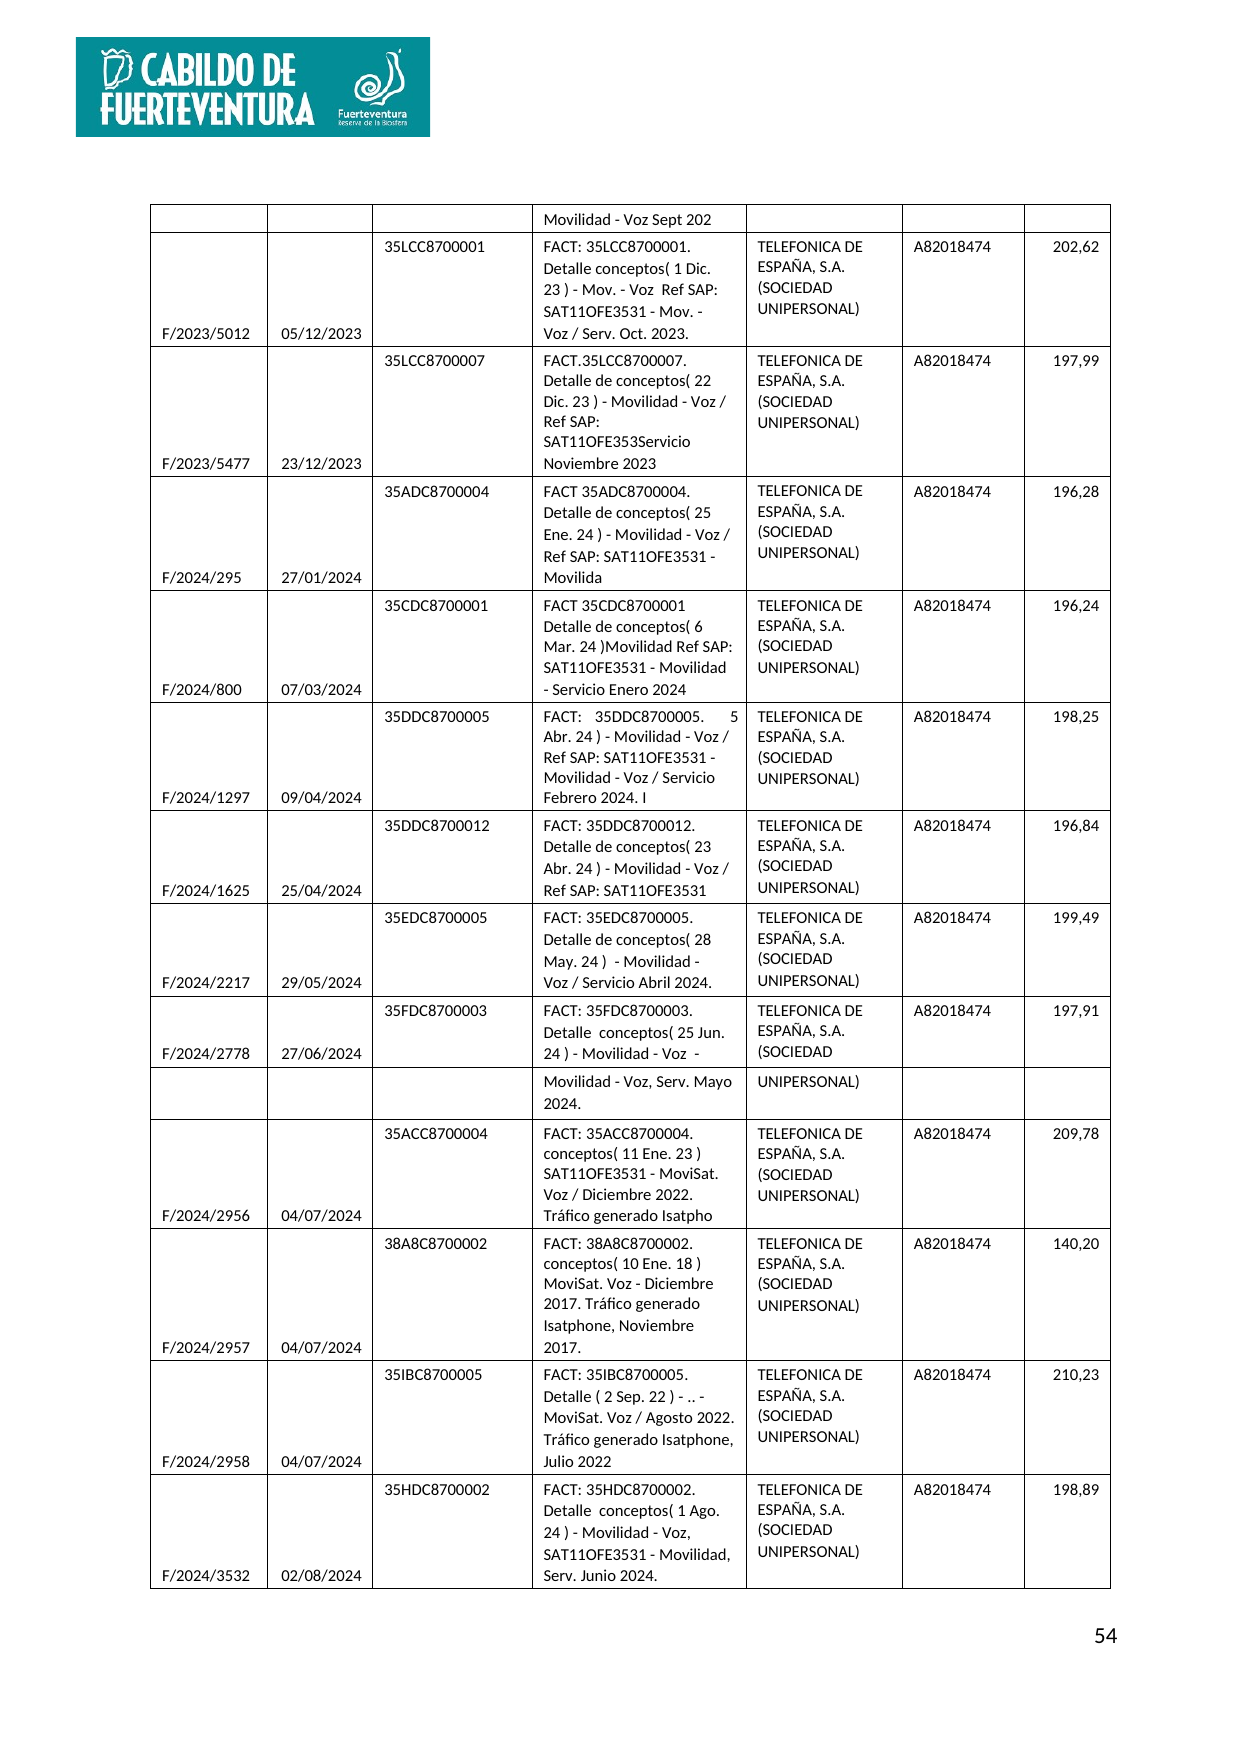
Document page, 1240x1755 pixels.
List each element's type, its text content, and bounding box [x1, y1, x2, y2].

table_cell 07/03/2024 [268, 591, 372, 702]
table_cell 198,89 [1025, 1475, 1110, 1588]
table_cell 23/12/2023 [268, 347, 372, 476]
table_cell 199,49 [1025, 904, 1110, 996]
table_cell 38A8C8700002 [373, 1229, 532, 1360]
table_cell FACT: 35DDC8700012. Detalle de conceptos( 23 Abr. 24 ) - Movilidad - Voz / Ref SAP: SAT11OFE3531 [533, 811, 746, 903]
table_cell FACT: 35HDC8700002. Detalle conceptos( 1 Ago. 24 ) - Movilidad - Voz, SAT11OFE3531 - Movilidad, Serv. Junio 2024. [533, 1475, 746, 1588]
table_cell 02/08/2024 [268, 1475, 372, 1588]
table_cell F/2024/2957 [151, 1229, 267, 1360]
table_cell [268, 205, 372, 232]
table_cell 35CDC8700001 [373, 591, 532, 702]
table_cell 04/07/2024 [268, 1120, 372, 1228]
table_cell 35IBC8700005 [373, 1361, 532, 1474]
table_cell F/2023/5477 [151, 347, 267, 476]
table_cell F/2024/1625 [151, 811, 267, 903]
table_cell A82018474 [903, 811, 1024, 903]
table_cell FACT 35ADC8700004. Detalle de conceptos( 25 Ene. 24 ) - Movilidad - Voz / Ref SAP: SAT11OFE3531 - Movilida [533, 477, 746, 590]
table_cell A82018474 [903, 1361, 1024, 1474]
table_cell 35HDC8700002 [373, 1475, 532, 1588]
table_cell A82018474 [903, 1120, 1024, 1228]
table_cell TELEFONICA DE ESPAÑA, S.A. (SOCIEDAD UNIPERSONAL) [747, 1361, 902, 1474]
table_cell TELEFONICA DE ESPAÑA, S.A. (SOCIEDAD UNIPERSONAL) [747, 1120, 902, 1228]
table_cell 210,23 [1025, 1361, 1110, 1474]
table_cell 04/07/2024 [268, 1361, 372, 1474]
table_cell 35EDC8700005 [373, 904, 532, 996]
table_cell 196,24 [1025, 591, 1110, 702]
table_cell TELEFONICA DE ESPAÑA, S.A. (SOCIEDAD UNIPERSONAL) [747, 477, 902, 590]
table_cell FACT: 35ACC8700004. conceptos( 11 Ene. 23 ) SAT11OFE3531 - MoviSat. Voz / Diciembre 2022. Tráfico generado Isatpho [533, 1120, 746, 1228]
table_cell A82018474 [903, 233, 1024, 346]
table_cell A82018474 [903, 591, 1024, 702]
table_cell TELEFONICA DE ESPAÑA, S.A. (SOCIEDAD UNIPERSONAL) [747, 811, 902, 903]
table_cell TELEFONICA DE ESPAÑA, S.A. (SOCIEDAD UNIPERSONAL) [747, 703, 902, 810]
table_cell FACT 35CDC8700001 Detalle de conceptos( 6 Mar. 24 )Movilidad Ref SAP: SAT11OFE3531 - Movilidad - Servicio Enero 2024 [533, 591, 746, 702]
table_cell 35LCC8700007 [373, 347, 532, 476]
table_cell Movilidad - Voz, Serv. Mayo 2024. [533, 1068, 746, 1118]
table_cell TELEFONICA DE ESPAÑA, S.A. (SOCIEDAD [747, 997, 902, 1067]
table_cell 197,99 [1025, 347, 1110, 476]
table_cell 198,25 [1025, 703, 1110, 810]
table_cell FACT: 35EDC8700005. Detalle de conceptos( 28 May. 24 ) - Movilidad - Voz / Servicio Abril 2024. [533, 904, 746, 996]
table_cell A82018474 [903, 477, 1024, 590]
table_cell 35DDC8700005 [373, 703, 532, 810]
table_cell [151, 205, 267, 232]
table_cell [903, 1068, 1024, 1118]
table_cell F/2023/5012 [151, 233, 267, 346]
table_cell TELEFONICA DE ESPAÑA, S.A. (SOCIEDAD UNIPERSONAL) [747, 591, 902, 702]
table_cell 09/04/2024 [268, 703, 372, 810]
table_cell TELEFONICA DE ESPAÑA, S.A. (SOCIEDAD UNIPERSONAL) [747, 904, 902, 996]
table_cell FACT.35LCC8700007. Detalle de conceptos( 22 Dic. 23 ) - Movilidad - Voz / Ref SAP: SAT11OFE353Servicio Noviembre 2023 [533, 347, 746, 476]
table_cell F/2024/2956 [151, 1120, 267, 1228]
table_cell 35ACC8700004 [373, 1120, 532, 1228]
table_cell 197,91 [1025, 997, 1110, 1067]
table_cell 196,84 [1025, 811, 1110, 903]
table_cell FACT: 35DDC8700005. 5 Abr. 24 ) - Movilidad - Voz / Ref SAP: SAT11OFE3531 - Movilidad - Voz / Servicio Febrero 2024. I [533, 703, 746, 810]
table_cell 27/01/2024 [268, 477, 372, 590]
table_cell A82018474 [903, 1229, 1024, 1360]
table_cell TELEFONICA DE ESPAÑA, S.A. (SOCIEDAD UNIPERSONAL) [747, 347, 902, 476]
table_cell - Movilidad - Voz Sept 202 [533, 205, 746, 232]
table_cell [903, 205, 1024, 232]
table_cell FACT: 35FDC8700003. Detalle conceptos( 25 Jun. 24 ) - Movilidad - Voz - [533, 997, 746, 1067]
table_cell [268, 1068, 372, 1118]
table_cell 35ADC8700004 [373, 477, 532, 590]
table_cell 04/07/2024 [268, 1229, 372, 1360]
table_cell [1025, 1068, 1110, 1118]
table_cell F/2024/800 [151, 591, 267, 702]
table_cell 196,28 [1025, 477, 1110, 590]
table_cell TELEFONICA DE ESPAÑA, S.A. (SOCIEDAD UNIPERSONAL) [747, 1475, 902, 1588]
table_cell F/2024/2958 [151, 1361, 267, 1474]
table_cell [373, 205, 532, 232]
table_cell 35LCC8700001 [373, 233, 532, 346]
table_cell FACT: 38A8C8700002. conceptos( 10 Ene. 18 ) MoviSat. Voz - Diciembre 2017. Tráfico generado Isatphone, Noviembre 2017. [533, 1229, 746, 1360]
table_cell F/2024/295 [151, 477, 267, 590]
table_cell 29/05/2024 [268, 904, 372, 996]
table_cell [373, 1068, 532, 1118]
table_cell TELEFONICA DE ESPAÑA, S.A. (SOCIEDAD UNIPERSONAL) [747, 233, 902, 346]
table_cell FACT: 35IBC8700005. Detalle ( 2 Sep. 22 ) - .. - MoviSat. Voz / Agosto 2022. Tráfico generado Isatphone, Julio 2022 [533, 1361, 746, 1474]
table_cell 27/06/2024 [268, 997, 372, 1067]
table_cell F/2024/2217 [151, 904, 267, 996]
table_cell F/2024/1297 [151, 703, 267, 810]
table_cell 202,62 [1025, 233, 1110, 346]
table_cell [747, 205, 902, 232]
table_cell FACT: 35LCC8700001. Detalle conceptos( 1 Dic. 23 ) - Mov. - Voz Ref SAP: SAT11OFE3531 - Mov. - Voz / Serv. Oct. 2023. [533, 233, 746, 346]
table_cell [151, 1068, 267, 1118]
table_cell UNIPERSONAL) [747, 1068, 902, 1118]
table_cell 35DDC8700012 [373, 811, 532, 903]
table_cell TELEFONICA DE ESPAÑA, S.A. (SOCIEDAD UNIPERSONAL) [747, 1229, 902, 1360]
table_cell A82018474 [903, 347, 1024, 476]
table_cell A82018474 [903, 904, 1024, 996]
table_cell F/2024/3532 [151, 1475, 267, 1588]
table_cell F/2024/2778 [151, 997, 267, 1067]
table_cell [1025, 205, 1110, 232]
table_cell 140,20 [1025, 1229, 1110, 1360]
table_cell 25/04/2024 [268, 811, 372, 903]
table_cell 35FDC8700003 [373, 997, 532, 1067]
table_cell 209,78 [1025, 1120, 1110, 1228]
table_cell A82018474 [903, 1475, 1024, 1588]
table_cell A82018474 [903, 703, 1024, 810]
table_cell A82018474 [903, 997, 1024, 1067]
table_cell 05/12/2023 [268, 233, 372, 346]
